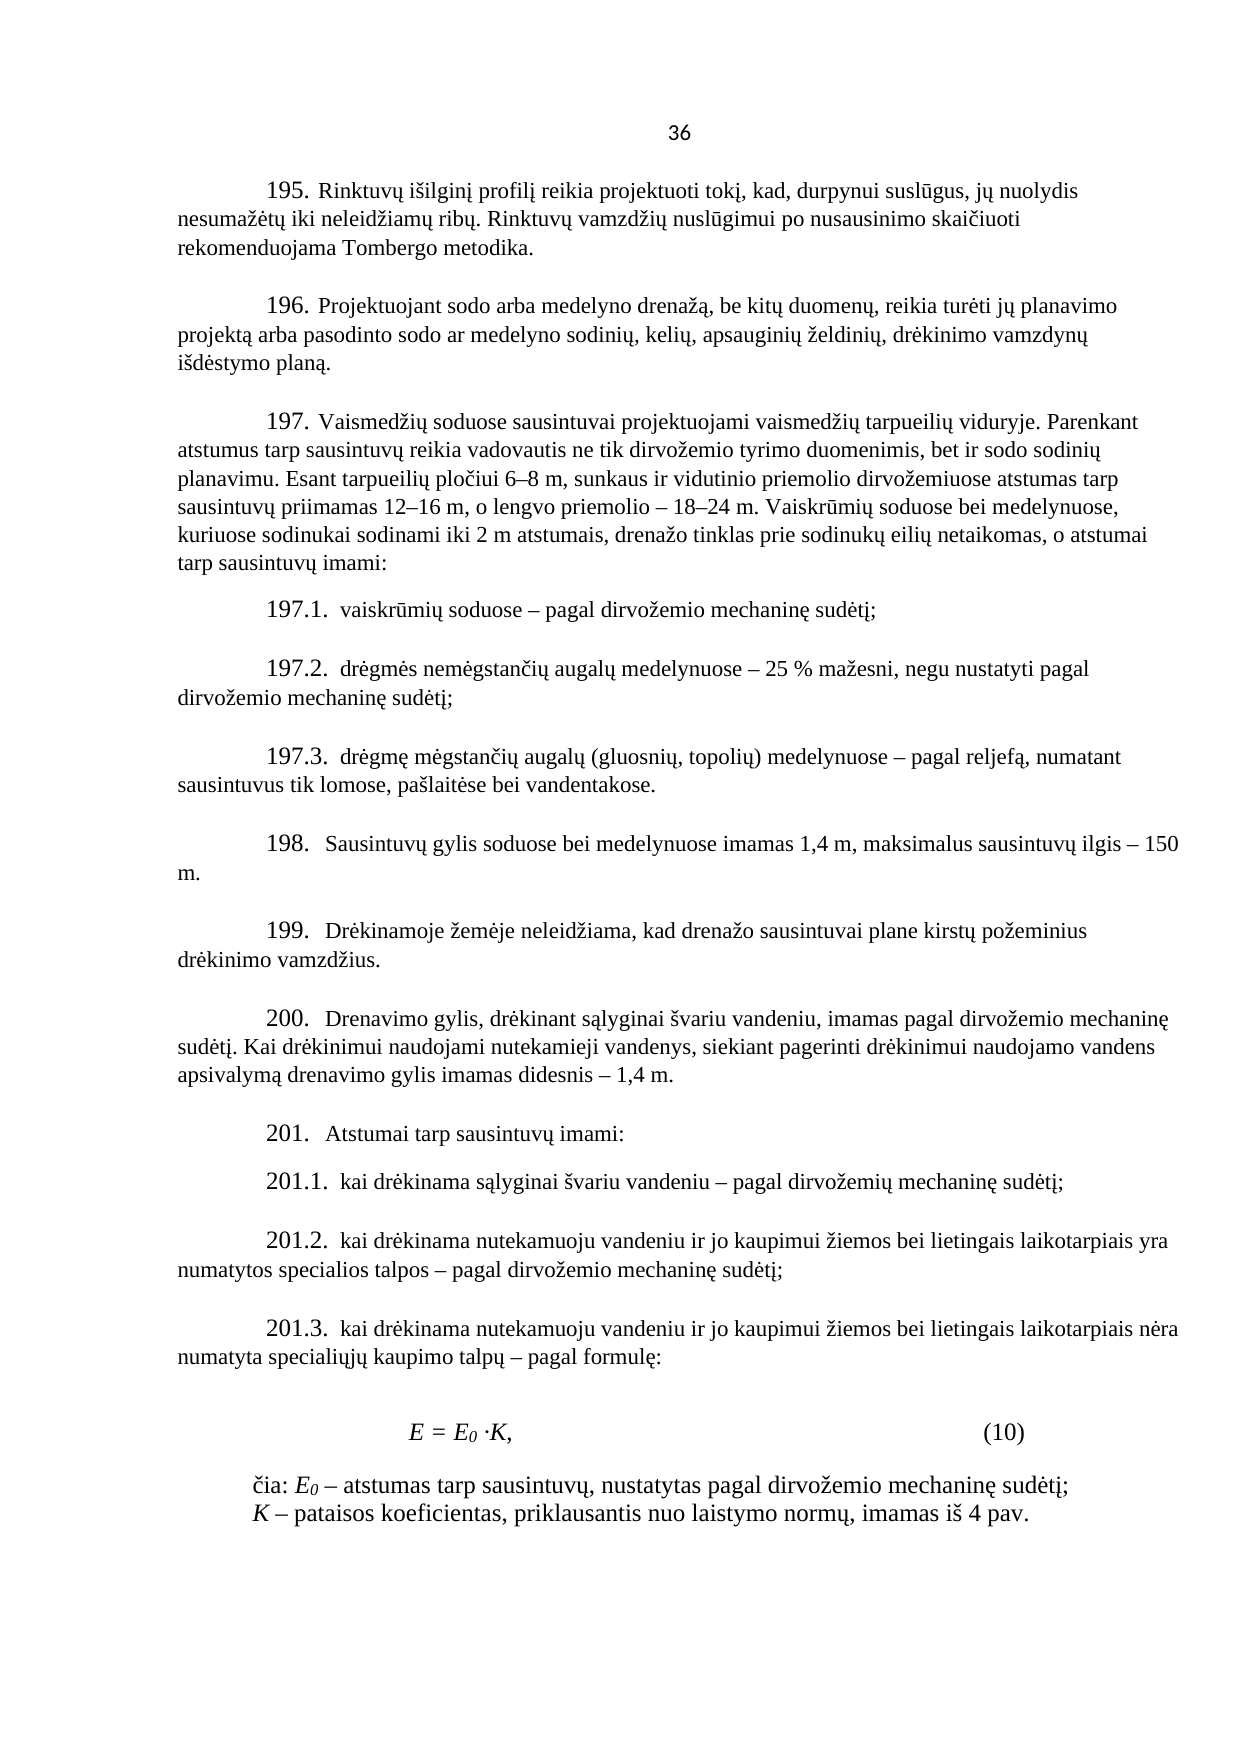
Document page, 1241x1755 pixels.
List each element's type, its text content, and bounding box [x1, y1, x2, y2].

text 195. Rinktuvų išilginį profilį reikia projektuoti tokį, kad, durpynui suslūgus, jų nuolydis nesumažėtų iki neleidžiamų ribų. Rinktuvų vamzdžių nuslūgimui po nusausinimo skaičiuoti rekomenduojama Tombergo metodika. [177, 175, 1181, 260]
text 197.1. vaiskrūmių soduose – pagal dirvožemio mechaninę sudėtį; [177, 594, 1181, 623]
text E = E0 ·K, (10) [177, 1417, 1181, 1446]
text 201.1. kai drėkinama sąlyginai švariu vandeniu – pagal dirvožemių mechaninę sudėtį; [177, 1166, 1181, 1195]
text 200. Drenavimo gylis, drėkinant sąlyginai švariu vandeniu, imamas pagal dirvožemio mechaninę sudėtį. Kai drėkinimui naudojami nutekamieji vandenys, siekiant pagerinti drėkinimui naudojamo vandens apsivalymą drenavimo gylis imamas didesnis – 1,4 m. [177, 1003, 1181, 1088]
text K – pataisos koeficientas, priklausantis nuo laistymo normų, imamas iš 4 pav. [177, 1498, 1181, 1527]
text 201. Atstumai tarp sausintuvų imami: [177, 1118, 1181, 1147]
text 197. Vaismedžių soduose sausintuvai projektuojami vaismedžių tarpueilių viduryje. Parenkant atstumus tarp sausintuvų reikia vadovautis ne tik dirvožemio tyrimo duomenimis, bet ir sodo sodinių planavimu. Esant tarpueilių pločiui 6–8 m, sunkaus ir vidutinio priemolio dirvožemiuose atstumas tarp sausintuvų priimamas 12–16 m, o lengvo priemolio – 18–24 m. Vaiskrūmių soduose bei medelynuose, kuriuose sodinukai sodinami iki 2 m atstumais, drenažo tinklas prie sodinukų eilių netaikomas, o atstumai tarp sausintuvų imami: [177, 406, 1181, 575]
text 196. Projektuojant sodo arba medelyno drenažą, be kitų duomenų, reikia turėti jų planavimo projektą arba pasodinto sodo ar medelyno sodinių, kelių, apsauginių želdinių, drėkinimo vamzdynų išdėstymo planą. [177, 290, 1181, 375]
text 198. Sausintuvų gylis soduose bei medelynuose imamas 1,4 m, maksimalus sausintuvų ilgis – 150 m. [177, 828, 1181, 885]
text 199. Drėkinamoje žemėje neleidžiama, kad drenažo sausintuvai plane kirstų požeminius drėkinimo vamzdžius. [177, 916, 1181, 972]
text 197.3. drėgmę mėgstančių augalų (gluosnių, topolių) medelynuose – pagal reljefą, numatant sausintuvus tik lomose, pašlaitėse bei vandentakose. [177, 741, 1181, 798]
text 201.3. kai drėkinama nutekamuoju vandeniu ir jo kaupimui žiemos bei lietingais laikotarpiais nėra numatyta specialiųjų kaupimo talpų – pagal formulę: [177, 1313, 1181, 1370]
text čia: E0 – atstumas tarp sausintuvų, nustatytas pagal dirvožemio mechaninę sudėtį; [177, 1470, 1181, 1498]
text 197.2. drėgmės nemėgstančių augalų medelynuose – 25 % mažesni, negu nustatyti pagal dirvožemio mechaninę sudėtį; [177, 653, 1181, 710]
text 201.2. kai drėkinama nutekamuoju vandeniu ir jo kaupimui žiemos bei lietingais laikotarpiais yra numatytos specialios talpos – pagal dirvožemio mechaninę sudėtį; [177, 1225, 1181, 1282]
